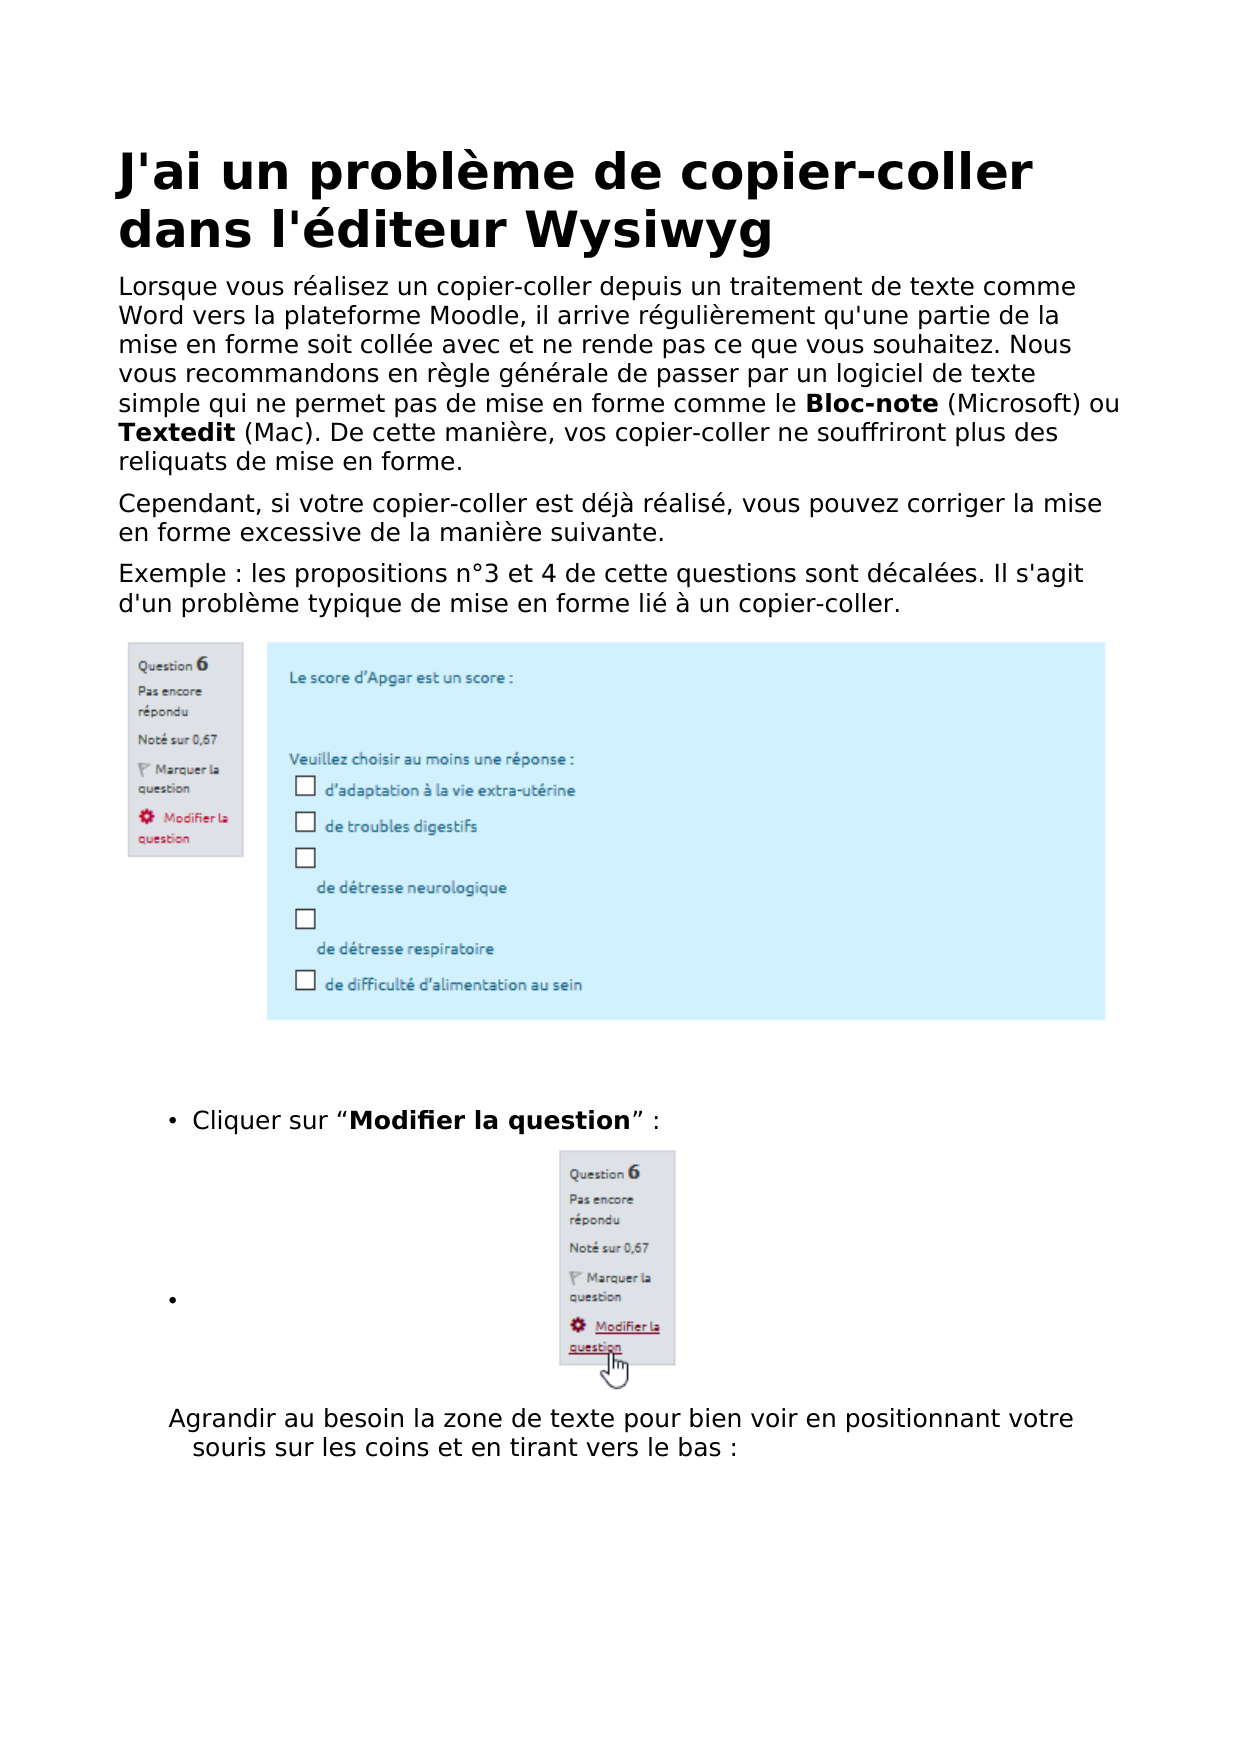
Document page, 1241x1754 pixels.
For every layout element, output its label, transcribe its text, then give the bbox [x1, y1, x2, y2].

text Exemple : les propositions n°3 et 4 de cette questions sont décalées. Il s'agit d'un problème typique de mise en forme lié à un copier-coller. [118, 559, 1122, 618]
picture [122, 630, 1118, 1036]
picture [547, 1135, 693, 1405]
list Agrandir au besoin la zone de texte pour bien voir en positionnant votre souris sur les coins et en tirant vers le bas : [177, 1286, 1122, 1462]
subtitle J'ai un problème de copier-coller dans l'éditeur Wysiwyg [118, 143, 1122, 259]
text Cependant, si votre copier-coller est déjà réalisé, vous pouvez corriger la mise en forme excessive de la manière suivante. [118, 489, 1122, 547]
text Lorsque vous réalisez un copier-coller depuis un traitement de texte comme Word vers la plateforme Moodle, il arrive régulièrement qu'une partie de la mise en forme soit collée avec et ne rende pas ce que vous souhaitez. Nous vous recommandons en règle générale de passer par un logiciel de texte simple qui ne permet pas de mise en forme comme le Bloc-note (Microsoft) ou Textedit (Mac). De cette manière, vos copier-coller ne souffriront plus des reliquats de mise en forme. [118, 272, 1122, 476]
list Cliquer sur “Modifier la question” : [177, 1106, 1122, 1135]
